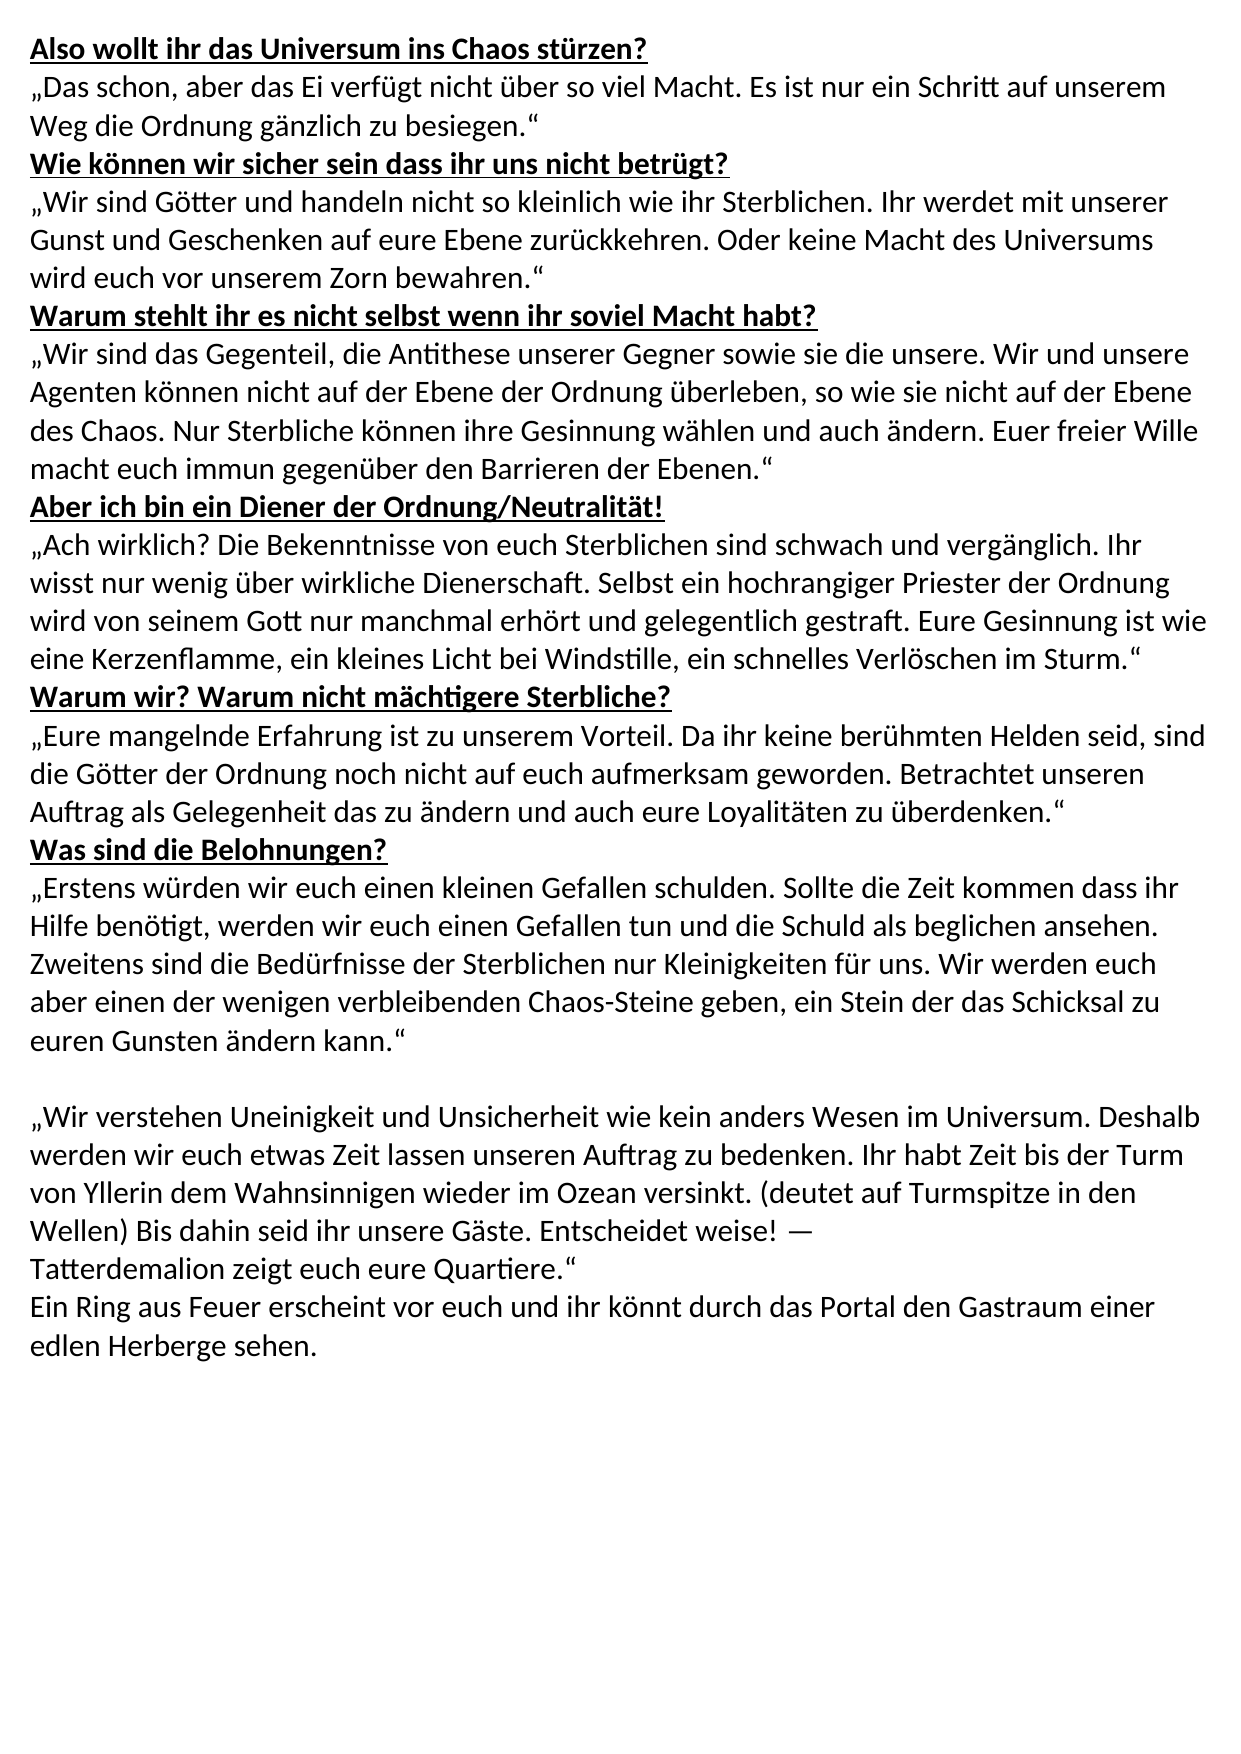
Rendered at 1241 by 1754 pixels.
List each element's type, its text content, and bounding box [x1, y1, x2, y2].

text „Wir verstehen Uneinigkeit und Unsicherheit wie kein anders Wesen im Universum. Deshalb werden wir euch etwas Zeit lassen unseren Auftrag zu bedenken. Ihr habt Zeit bis der Turm von Yllerin dem Wahnsinnigen wieder im Ozean versinkt. (deutet auf Turmspitze in den Wellen) Bis dahin seid ihr unsere Gäste. Entscheidet weise! — [29, 1097, 1211, 1249]
text „Wir sind Götter und handeln nicht so kleinlich wie ihr Sterblichen. Ihr werdet mit unserer Gunst und Geschenken auf eure Ebene zurückkehren. Oder keine Macht des Universums wird euch vor unserem Zorn bewahren.“ [29, 182, 1211, 296]
text Tatterdemalion zeigt euch eure Quartiere.“ [29, 1249, 1211, 1288]
text „Das schon, aber das Ei verfügt nicht über so viel Macht. Es ist nur ein Schritt auf unserem Weg die Ordnung gänzlich zu besiegen.“ [29, 68, 1211, 144]
text „Ach wirklich? Die Bekenntnisse von euch Sterblichen sind schwach und vergänglich. Ihr wisst nur wenig über wirkliche Dienerschaft. Selbst ein hochrangiger Priester der Ordnung wird von seinem Gott nur manchmal erhört und gelegentlich gestraft. Eure Gesinnung ist wie eine Kerzenflamme, ein kleines Licht bei Windstille, ein schnelles Verlöschen im Sturm.“ [29, 525, 1211, 678]
text Was sind die Belohnungen? [29, 830, 1211, 868]
text „Wir sind das Gegenteil, die Antithese unserer Gegner sowie sie die unsere. Wir und unsere Agenten können nicht auf der Ebene der Ordnung überleben, so wie sie nicht auf der Ebene des Chaos. Nur Sterbliche können ihre Gesinnung wählen und auch ändern. Euer freier Wille macht euch immun gegenüber den Barrieren der Ebenen.“ [29, 334, 1211, 487]
text Ein Ring aus Feuer erscheint vor euch und ihr könnt durch das Portal den Gastraum einer edlen Herberge sehen. [29, 1288, 1211, 1364]
text Warum wir? Warum nicht mächtigere Sterbliche? [29, 678, 1211, 716]
text „Erstens würden wir euch einen kleinen Gefallen schulden. Sollte die Zeit kommen dass ihr Hilfe benötigt, werden wir euch einen Gefallen tun und die Schuld als beglichen ansehen. Zweitens sind die Bedürfnisse der Sterblichen nur Kleinigkeiten für uns. Wir werden euch aber einen der wenigen verbleibenden Chaos-Steine geben, ein Stein der das Schicksal zu euren Gunsten ändern kann.“ [29, 868, 1211, 1059]
text Aber ich bin ein Diener der Ordnung/Neutralität! [29, 487, 1211, 525]
text Warum stehlt ihr es nicht selbst wenn ihr soviel Macht habt? [29, 296, 1211, 334]
text Wie können wir sicher sein dass ihr uns nicht betrügt? [29, 144, 1211, 182]
text „Eure mangelnde Erfahrung ist zu unserem Vorteil. Da ihr keine berühmten Helden seid, sind die Götter der Ordnung noch nicht auf euch aufmerksam geworden. Betrachtet unseren Auftrag als Gelegenheit das zu ändern und auch eure Loyalitäten zu überdenken.“ [29, 716, 1211, 830]
text Also wollt ihr das Universum ins Chaos stürzen? [29, 29, 1211, 68]
